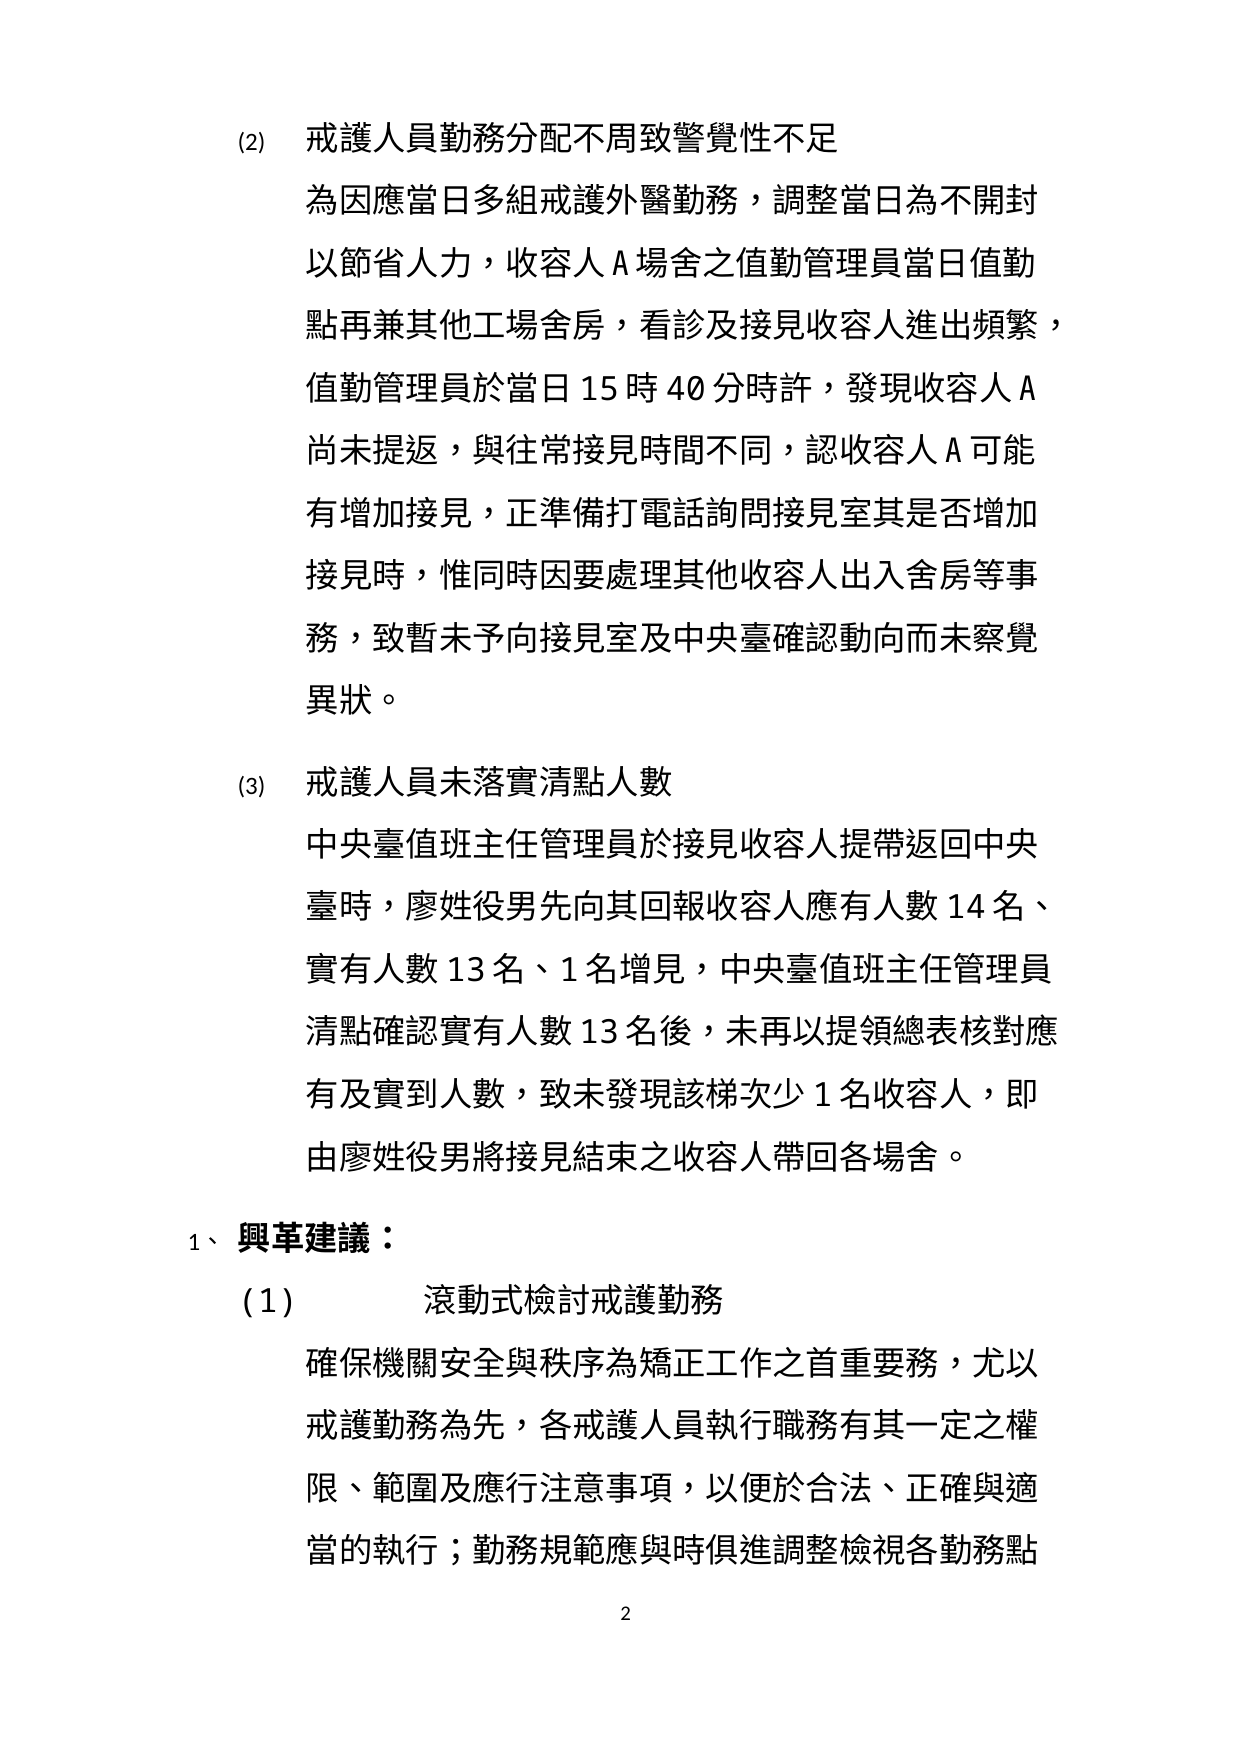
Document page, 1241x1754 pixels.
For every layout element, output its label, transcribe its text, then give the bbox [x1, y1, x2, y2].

list 滾動式檢討戒護勤務 確保機關安全與秩序為矯正工作之首重要務，尤以戒護勤務為先，各戒護人員執行職務有其一定之權限、範圍及應行注意事項，以便於合法、正確與適當的執行；勤務規範應與時俱進調整檢視各勤務點 [238, 1257, 1063, 1569]
list 興革建議： [187, 1194, 1063, 1257]
list 戒護人員勤務分配不周致警覺性不足 為因應當日多組戒護外醫勤務，調整當日為不開封以節省人力，收容人A場舍之值勤管理員當日值勤點再兼其他工場舍房，看診及接見收容人進出頻繁，值勤管理員於當日15時40分時許，發現收容人A尚未提返，與往常接見時間不同，認收容人A可能有增加接見，正準備打電話詢問接見室其是否增加接見時，惟同時因要處理其他收容人出入舍房等事務，致暫未予向接見室及中央臺確認動向而未察覺異狀。 [237, 94, 1063, 719]
list 戒護人員未落實清點人數 中央臺值班主任管理員於接見收容人提帶返回中央臺時，廖姓役男先向其回報收容人應有人數14名、實有人數13名、1名增見，中央臺值班主任管理員清點確認實有人數13名後，未再以提領總表核對應有及實到人數，致未發現該梯次少1名收容人，即由廖姓役男將接見結束之收容人帶回各場舍。 [237, 738, 1063, 1175]
